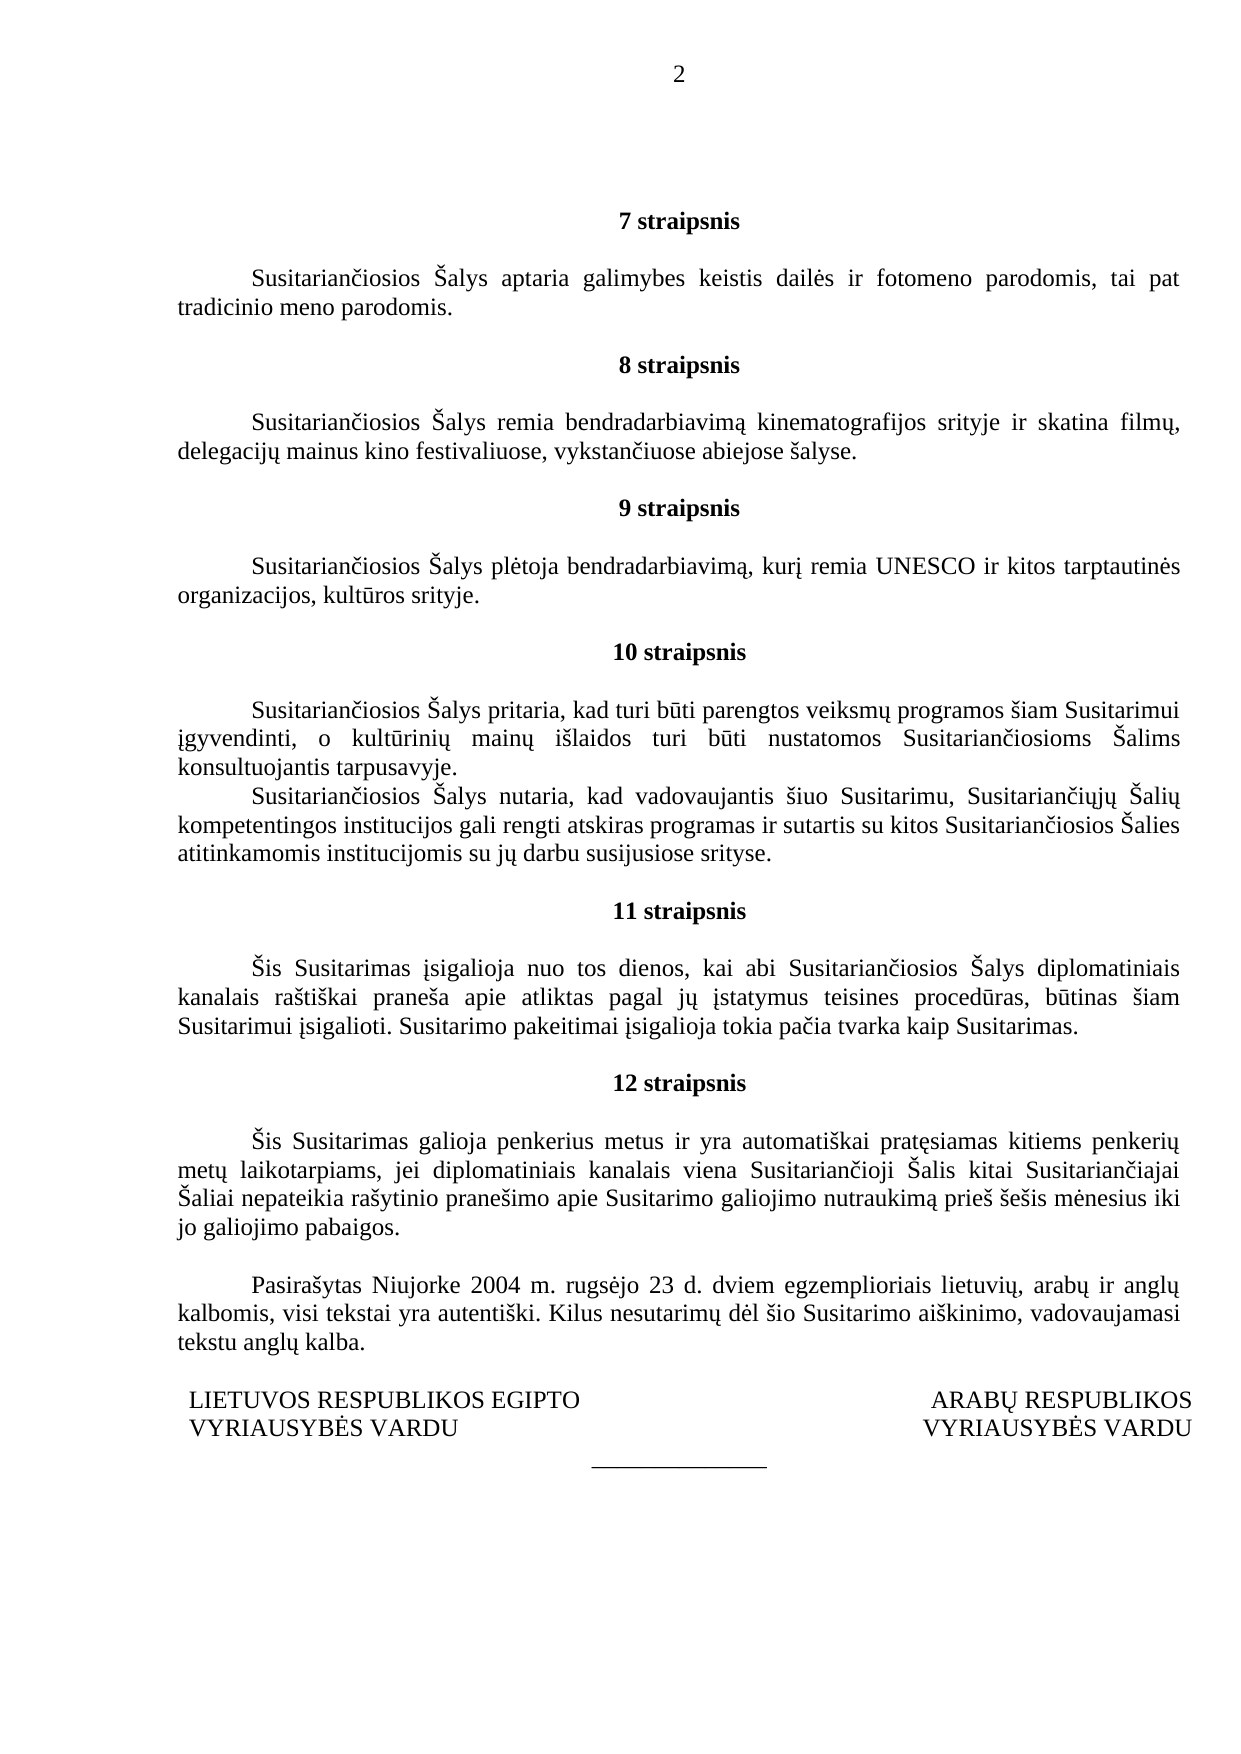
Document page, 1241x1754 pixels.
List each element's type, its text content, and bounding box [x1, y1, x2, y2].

text 9 straipsnis [177, 493, 1181, 522]
text 10 straipsnis [177, 637, 1181, 666]
text Susitariančiosios Šalys nutaria, kad vadovaujantis šiuo Susitarimu, Susitariančiųjų Šalių kompetentingos institucijos gali rengti atskiras programas ir sutartis su kitos Susitariančiosios Šalies atitinkamomis institucijomis su jų darbu susijusiose srityse. [177, 781, 1181, 867]
table_header Arabų Respublikos [690, 1385, 1204, 1413]
text 11 straipsnis [177, 896, 1181, 925]
text Susitariančiosios Šalys remia bendradarbiavimą kinematografijos srityje ir skatina filmų, delegacijų mainus kino festivaliuose, vykstančiuose abiejose šalyse. [177, 407, 1181, 465]
table_cell Vyriausybės vardu [177, 1414, 690, 1442]
table_header Lietuvos Respublikos Egipto [177, 1385, 690, 1413]
text 12 straipsnis [177, 1068, 1181, 1097]
text Šis Susitarimas galioja penkerius metus ir yra automatiškai pratęsiamas kitiems penkerių metų laikotarpiams, jei diplomatiniais kanalais viena Susitariančioji Šalis kitai Susitariančiajai Šaliai nepateikia rašytinio pranešimo apie Susitarimo galiojimo nutraukimą prieš šešis mėnesius iki jo galiojimo pabaigos. [177, 1126, 1181, 1241]
text Pasirašytas Niujorke 2004 m. rugsėjo 23 d. dviem egzemplioriais lietuvių, arabų ir anglų kalbomis, visi tekstai yra autentiški. Kilus nesutarimų dėl šio Susitarimo aiškinimo, vadovaujamasi tekstu anglų kalba. [177, 1270, 1181, 1356]
text 8 straipsnis [177, 350, 1181, 378]
table_cell Vyriausybės vardu [690, 1414, 1204, 1442]
text ______________ [177, 1442, 1181, 1471]
text Šis Susitarimas įsigalioja nuo tos dienos, kai abi Susitariančiosios Šalys diplomatiniais kanalais raštiškai praneša apie atliktas pagal jų įstatymus teisines procedūras, būtinas šiam Susitarimui įsigalioti. Susitarimo pakeitimai įsigalioja tokia pačia tvarka kaip Susitarimas. [177, 953, 1181, 1040]
text 7 straipsnis [177, 206, 1181, 235]
text Susitariančiosios Šalys aptaria galimybes keistis dailės ir fotomeno parodomis, tai pat tradicinio meno parodomis. [177, 263, 1181, 321]
text Susitariančiosios Šalys plėtoja bendradarbiavimą, kurį remia UNESCO ir kitos tarptautinės organizacijos, kultūros srityje. [177, 551, 1181, 608]
text Susitariančiosios Šalys pritaria, kad turi būti parengtos veiksmų programos šiam Susitarimui įgyvendinti, o kultūrinių mainų išlaidos turi būti nustatomos Susitariančiosioms Šalims konsultuojantis tarpusavyje. [177, 695, 1181, 781]
